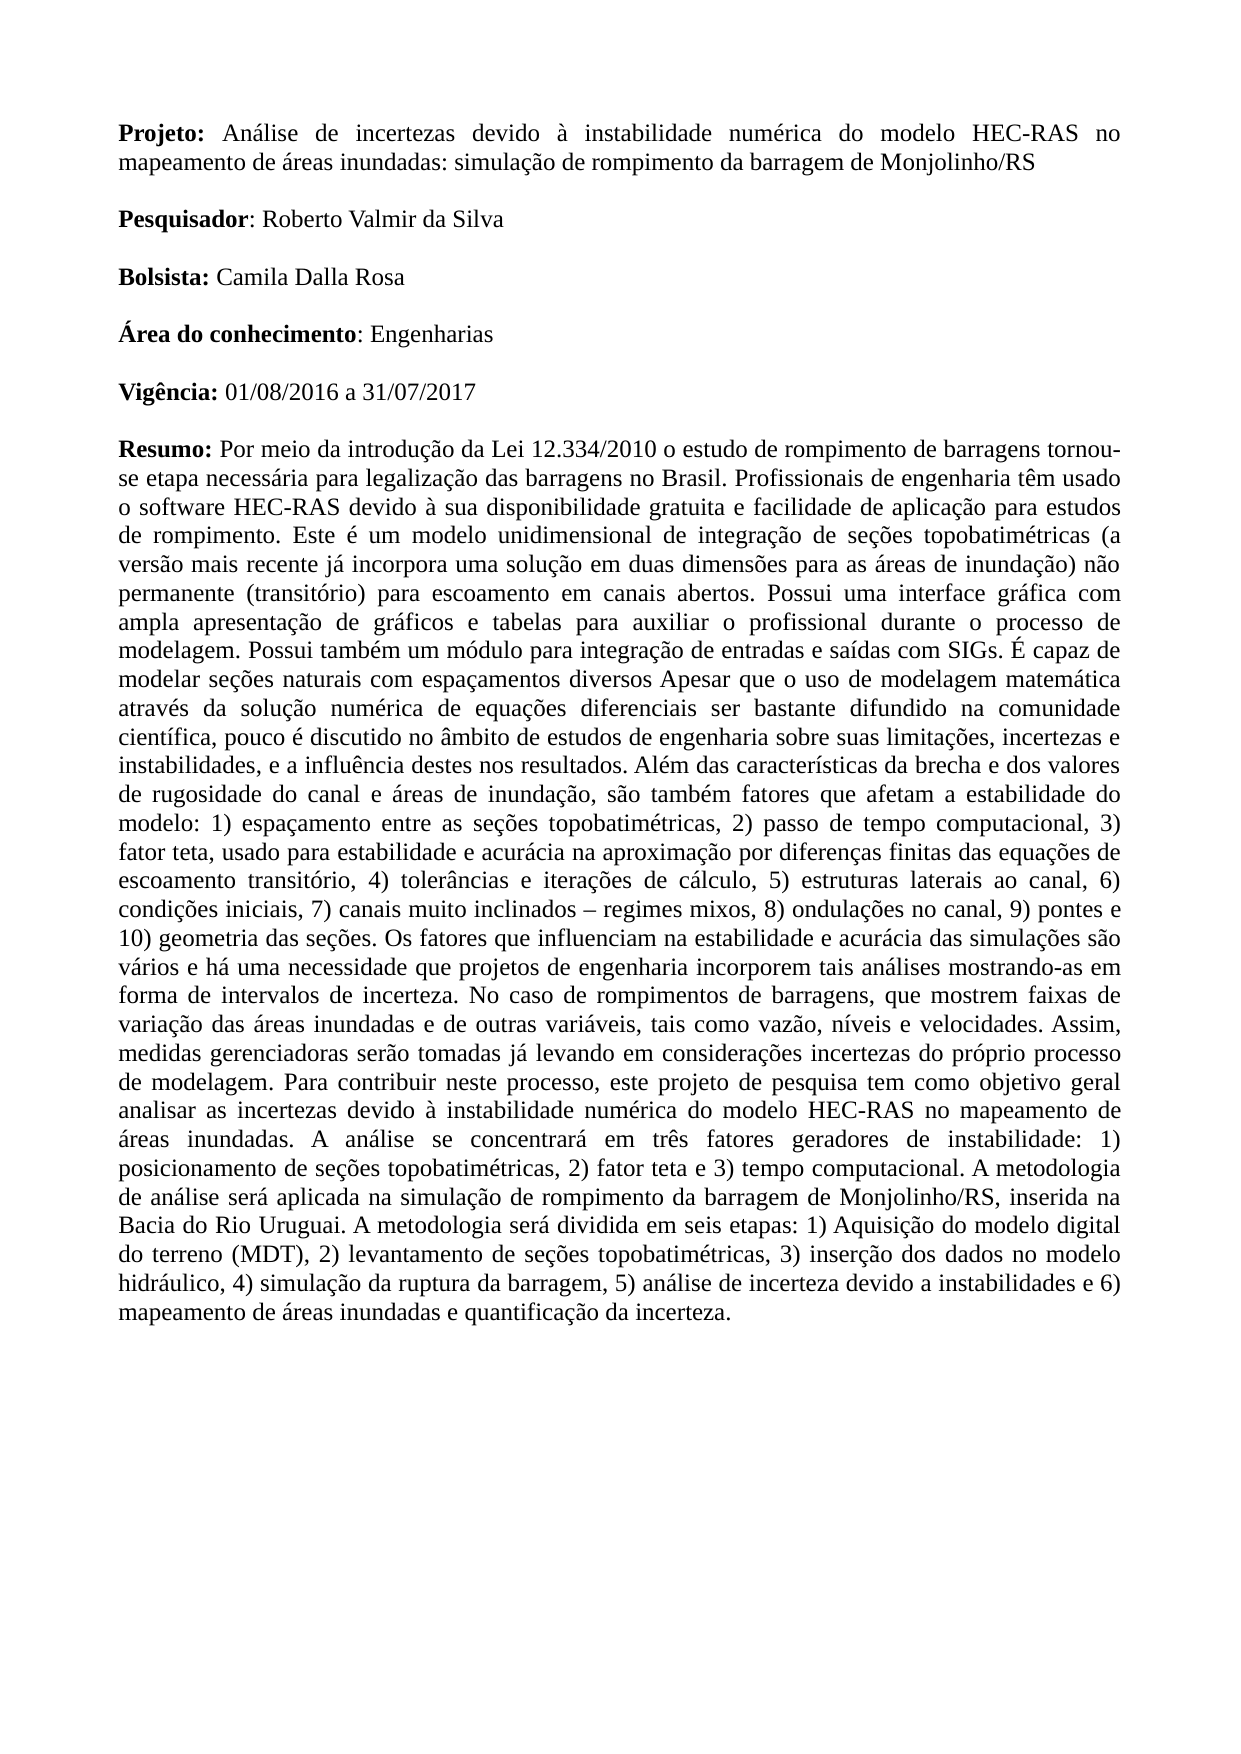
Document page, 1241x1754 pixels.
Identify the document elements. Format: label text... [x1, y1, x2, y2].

text Resumo: Por meio da introdução da Lei 12.334/2010 o estudo de rompimento de barragens tornou-se etapa necessária para legalização das barragens no Brasil. Profissionais de engenharia têm usado o software HEC-RAS devido à sua disponibilidade gratuita e facilidade de aplicação para estudos de rompimento. Este é um modelo unidimensional de integração de seções topobatimétricas (a versão mais recente já incorpora uma solução em duas dimensões para as áreas de inundação) não permanente (transitório) para escoamento em canais abertos. Possui uma interface gráfica com ampla apresentação de gráficos e tabelas para auxiliar o profissional durante o processo de modelagem. Possui também um módulo para integração de entradas e saídas com SIGs. É capaz de modelar seções naturais com espaçamentos diversos Apesar que o uso de modelagem matemática através da solução numérica de equações diferenciais ser bastante difundido na comunidade científica, pouco é discutido no âmbito de estudos de engenharia sobre suas limitações, incertezas e instabilidades, e a influência destes nos resultados. Além das características da brecha e dos valores de rugosidade do canal e áreas de inundação, são também fatores que afetam a estabilidade do modelo: 1) espaçamento entre as seções topobatimétricas, 2) passo de tempo computacional, 3) fator teta, usado para estabilidade e acurácia na aproximação por diferenças finitas das equações de escoamento transitório, 4) tolerâncias e iterações de cálculo, 5) estruturas laterais ao canal, 6) condições iniciais, 7) canais muito inclinados – regimes mixos, 8) ondulações no canal, 9) pontes e 10) geometria das seções. Os fatores que influenciam na estabilidade e acurácia das simulações são vários e há uma necessidade que projetos de engenharia incorporem tais análises mostrando-as em forma de intervalos de incerteza. No caso de rompimentos de barragens, que mostrem faixas de variação das áreas inundadas e de outras variáveis, tais como vazão, níveis e velocidades. Assim, medidas gerenciadoras serão tomadas já levando em considerações incertezas do próprio processo de modelagem. Para contribuir neste processo, este projeto de pesquisa tem como objetivo geral analisar as incertezas devido à instabilidade numérica do modelo HEC-RAS no mapeamento de áreas inundadas. A análise se concentrará em três fatores geradores de instabilidade: 1) posicionamento de seções topobatimétricas, 2) fator teta e 3) tempo computacional. A metodologia de análise será aplicada na simulação de rompimento da barragem de Monjolinho/RS, inserida na Bacia do Rio Uruguai. A metodologia será dividida em seis etapas: 1) Aquisição do modelo digital do terreno (MDT), 2) levantamento de seções topobatimétricas, 3) inserção dos dados no modelo hidráulico, 4) simulação da ruptura da barragem, 5) análise de incerteza devido a instabilidades e 6) mapeamento de áreas inundadas e quantificação da incerteza. [118, 434, 1122, 1326]
text Vigência: 01/08/2016 a 31/07/2017 [118, 377, 1122, 406]
text Área do conhecimento: Engenharias [118, 319, 1122, 348]
text Pesquisador: Roberto Valmir da Silva [118, 204, 1122, 233]
text Projeto: Análise de incertezas devido à instabilidade numérica do modelo HEC-RAS no mapeamento de áreas inundadas: simulação de rompimento da barragem de Monjolinho/RS [118, 118, 1122, 176]
text Bolsista: Camila Dalla Rosa [118, 262, 1122, 291]
